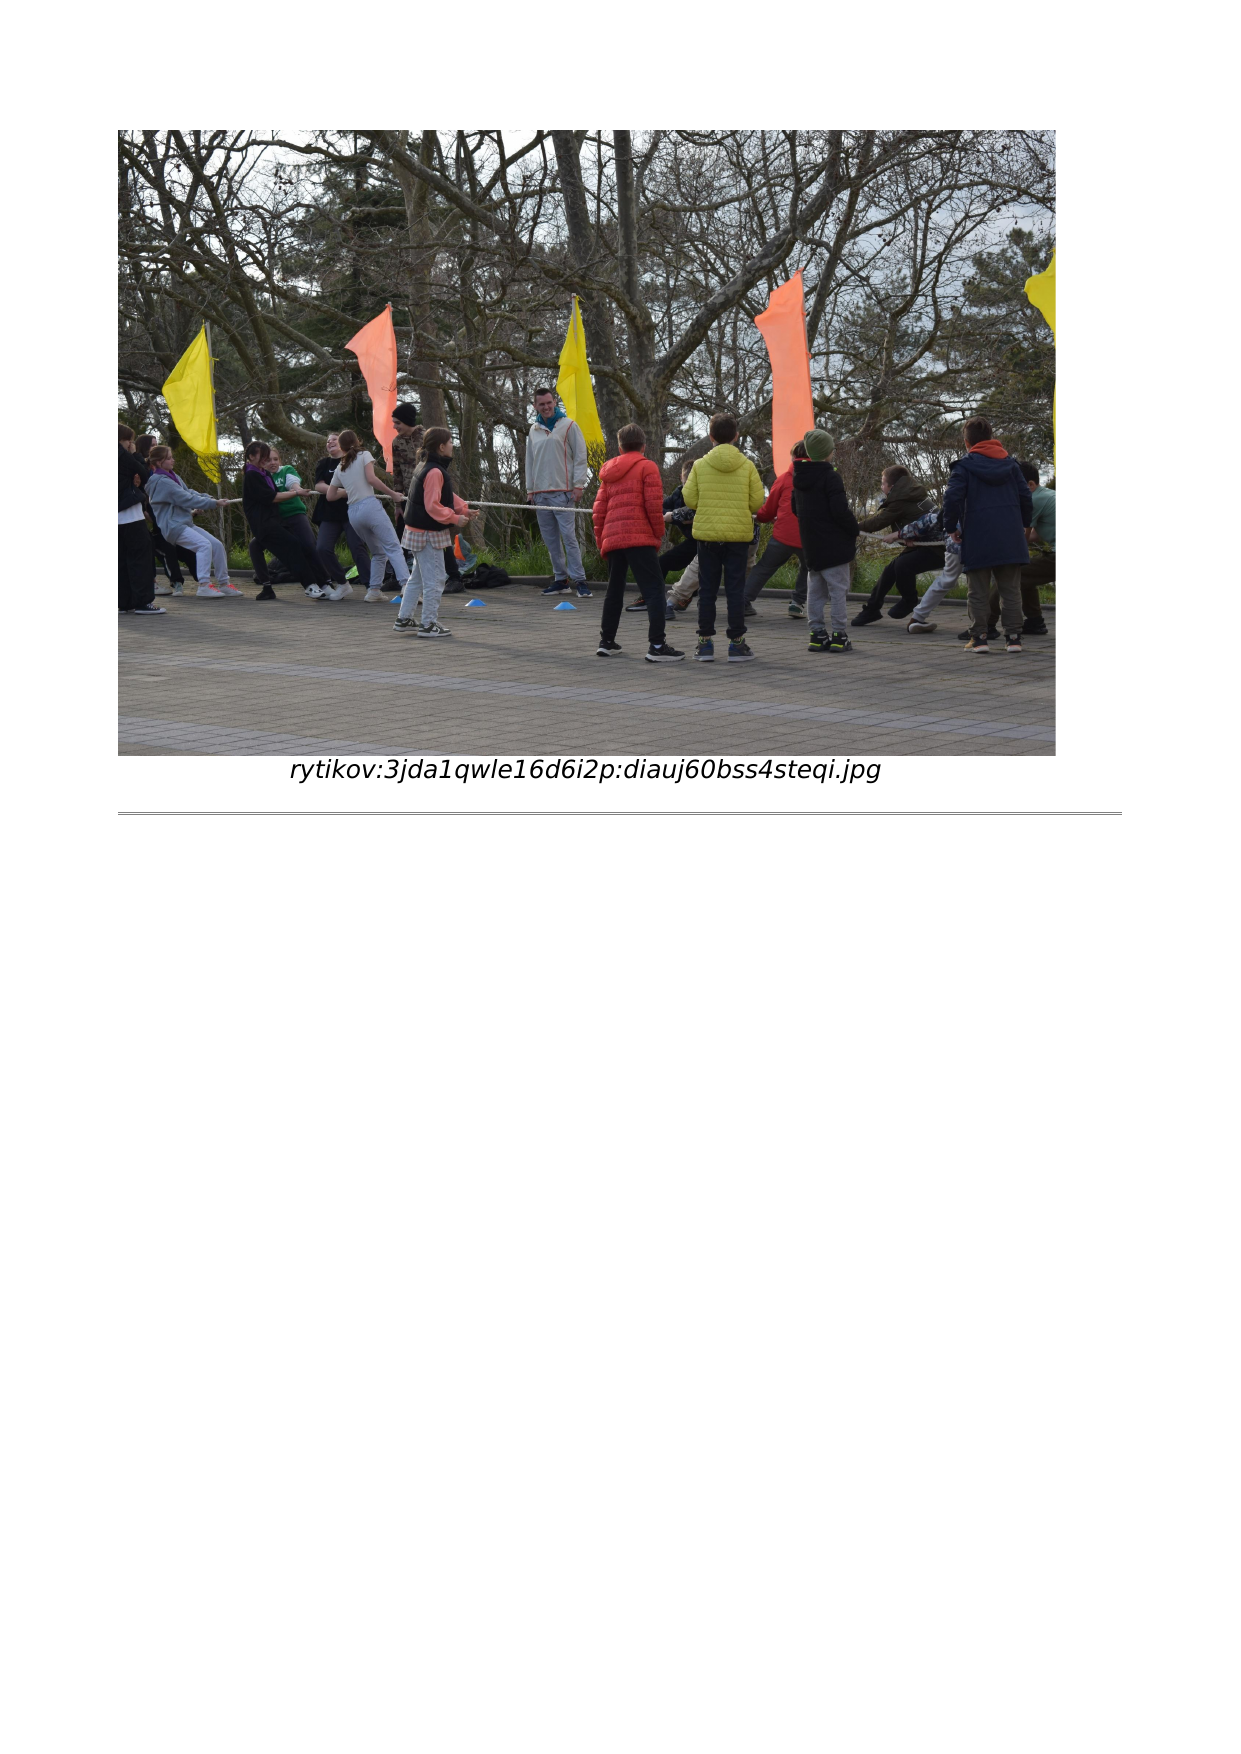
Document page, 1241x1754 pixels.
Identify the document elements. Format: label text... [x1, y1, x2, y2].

picture [118, 130, 1056, 756]
text rytikov:3jda1qwle16d6i2p:diauj60bss4steqi.jpg [118, 756, 1056, 785]
